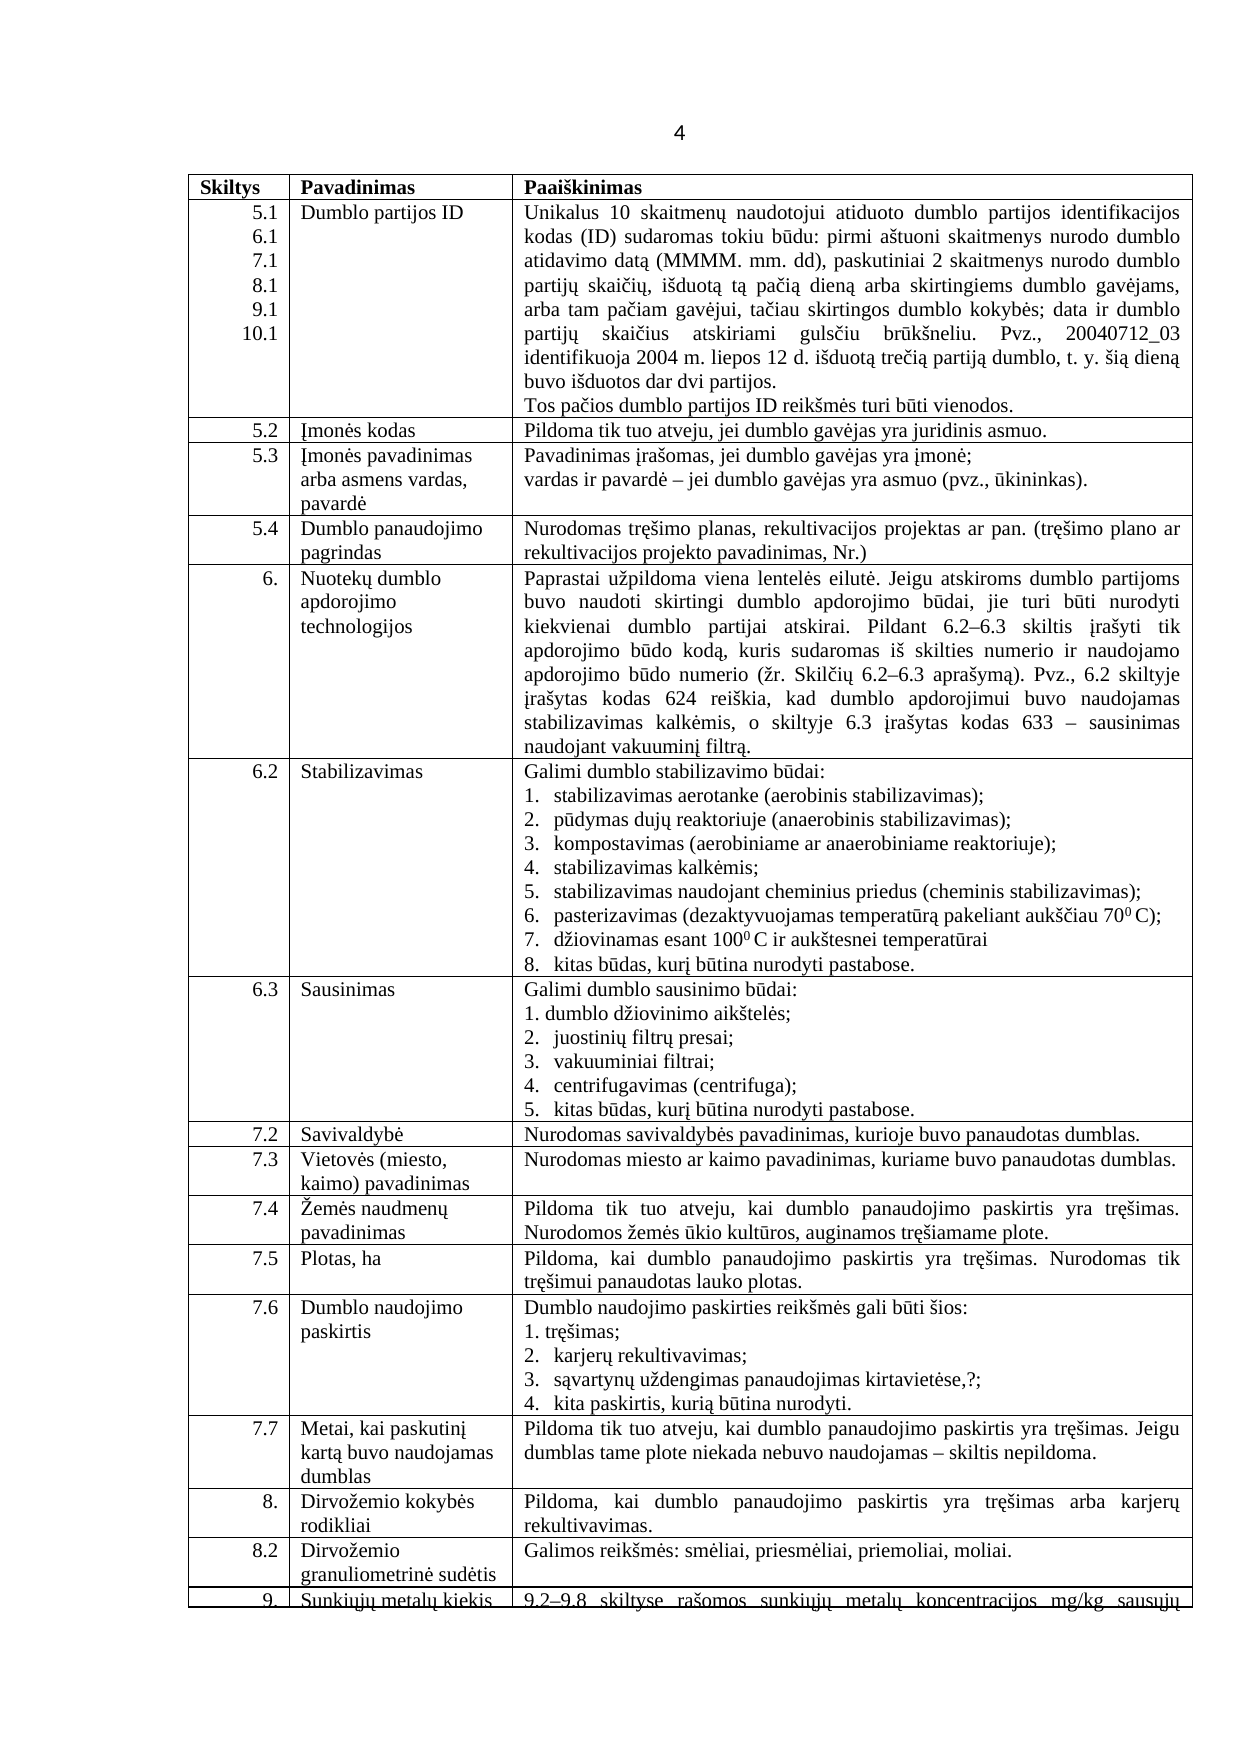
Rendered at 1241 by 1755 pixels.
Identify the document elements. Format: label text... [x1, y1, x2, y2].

table_cell 7.6 [189, 1295, 289, 1415]
table_cell Sunkiųjų metalų kiekis nuotekų dumble [290, 1588, 512, 1606]
table_cell Pildoma tik tuo atveju, jei dumblo gavėjas yra juridinis asmuo. [513, 418, 1192, 442]
table_cell Galimos reikšmės: smėliai, priesmėliai, priemoliai, moliai. [513, 1538, 1192, 1586]
table_cell Metai, kai paskutinį kartą buvo naudojamas dumblas [290, 1416, 512, 1488]
table_cell Dumblo naudojimo paskirties reikšmės gali būti šios: 1. tręšimas; 2. karjerų rekultivavimas; 3. sąvartynų uždengimas panaudojimas kirtavietėse,?; 4. kita paskirtis, kurią būtina nurodyti. [513, 1295, 1192, 1415]
table_cell 5.3 [189, 443, 289, 515]
table_cell 5.1 6.1 7.1 8.1 9.1 10.1 [189, 200, 289, 417]
table_cell 8.2 [189, 1538, 289, 1586]
table_cell Įmonės pavadinimas arba asmens vardas, pavardė [290, 443, 512, 515]
table_cell Stabilizavimas [290, 759, 512, 976]
table_cell 6.3 [189, 977, 289, 1121]
table_header Pavadinimas [290, 175, 512, 199]
table_cell 7.4 [189, 1196, 289, 1244]
table_cell Pildoma tik tuo atveju, kai dumblo panaudojimo paskirtis yra tręšimas. Jeigu dumblas tame plote niekada nebuvo naudojamas – skiltis nepildoma. [513, 1416, 1192, 1488]
table_cell Dirvožemio granuliometrinė sudėtis [290, 1538, 512, 1586]
table_cell Pavadinimas įrašomas, jei dumblo gavėjas yra įmonė; vardas ir pavardė – jei dumblo gavėjas yra asmuo (pvz., ūkininkas). [513, 443, 1192, 515]
table_cell Dirvožemio kokybės rodikliai [290, 1489, 512, 1537]
table_cell Galimi dumblo sausinimo būdai: 1. dumblo džiovinimo aikštelės; 2. juostinių filtrų presai; 3. vakuuminiai filtrai; 4. centrifugavimas (centrifuga); 5. kitas būdas, kurį būtina nurodyti pastabose. [513, 977, 1192, 1121]
table_cell Pildoma tik tuo atveju, kai dumblo panaudojimo paskirtis yra tręšimas. Nurodomos žemės ūkio kultūros, auginamos tręšiamame plote. [513, 1196, 1192, 1244]
table_cell Savivaldybė [290, 1122, 512, 1146]
table_header Skiltys [189, 175, 289, 199]
table_cell Nurodomas savivaldybės pavadinimas, kurioje buvo panaudotas dumblas. [513, 1122, 1192, 1146]
table_cell 6. [189, 565, 289, 758]
table_cell 8. [189, 1489, 289, 1537]
table_cell Plotas, ha [290, 1245, 512, 1293]
table_cell 7.3 [189, 1147, 289, 1195]
table_cell Žemės naudmenų pavadinimas [290, 1196, 512, 1244]
table_cell 7.5 [189, 1245, 289, 1293]
table_cell Sausinimas [290, 977, 512, 1121]
table_cell Galimi dumblo stabilizavimo būdai: 1. stabilizavimas aerotanke (aerobinis stabilizavimas); 2. pūdymas dujų reaktoriuje (anaerobinis stabilizavimas); 3. kompostavimas (aerobiniame ar anaerobiniame reaktoriuje); 4. stabilizavimas kalkėmis; 5. stabilizavimas naudojant cheminius priedus (cheminis stabilizavimas); 6. pasterizavimas (dezaktyvuojamas temperatūrą pakeliant aukščiau 700 C); 7. džiovinamas esant 1000 C ir aukštesnei temperatūrai 8. kitas būdas, kurį būtina nurodyti pastabose. [513, 759, 1192, 976]
table_cell Paprastai užpildoma viena lentelės eilutė. Jeigu atskiroms dumblo partijoms buvo naudoti skirtingi dumblo apdorojimo būdai, jie turi būti nurodyti kiekvienai dumblo partijai atskirai. Pildant 6.2–6.3 skiltis įrašyti tik apdorojimo būdo kodą, kuris sudaromas iš skilties numerio ir naudojamo apdorojimo būdo numerio (žr. Skilčių 6.2–6.3 aprašymą). Pvz., 6.2 skiltyje įrašytas kodas 624 reiškia, kad dumblo apdorojimui buvo naudojamas stabilizavimas kalkėmis, o skiltyje 6.3 įrašytas kodas 633 – sausinimas naudojant vakuuminį filtrą. [513, 565, 1192, 758]
table_cell Dumblo partijos ID [290, 200, 512, 417]
table_cell Įmonės kodas [290, 418, 512, 442]
table_cell Nurodomas miesto ar kaimo pavadinimas, kuriame buvo panaudotas dumblas. [513, 1147, 1192, 1195]
table_cell 9. [189, 1588, 289, 1606]
table_cell Unikalus 10 skaitmenų naudotojui atiduoto dumblo partijos identifikacijos kodas (ID) sudaromas tokiu būdu: pirmi aštuoni skaitmenys nurodo dumblo atidavimo datą (MMMM. mm. dd), paskutiniai 2 skaitmenys nurodo dumblo partijų skaičių, išduotą tą pačią dieną arba skirtingiems dumblo gavėjams, arba tam pačiam gavėjui, tačiau skirtingos dumblo kokybės; data ir dumblo partijų skaičius atskiriami gulsčiu brūkšneliu. Pvz., 20040712_03 identifikuoja 2004 m. liepos 12 d. išduotą trečią partiją dumblo, t. y. šią dieną buvo išduotos dar dvi partijos. Tos pačios dumblo partijos ID reikšmės turi būti vienodos. [513, 200, 1192, 417]
table_cell 7.7 [189, 1416, 289, 1488]
table_cell Nuotekų dumblo apdorojimo technologijos [290, 565, 512, 758]
table_cell Nurodomas tręšimo planas, rekultivacijos projektas ar pan. (tręšimo plano ar rekultivacijos projekto pavadinimas, Nr.) [513, 516, 1192, 564]
table_cell 9.2–9.8 skiltyse rašomos sunkiųjų metalų koncentracijos mg/kg sausųjų medžiagų. [513, 1588, 1192, 1606]
table_cell 5.4 [189, 516, 289, 564]
table_cell 7.2 [189, 1122, 289, 1146]
table_cell Dumblo panaudojimo pagrindas [290, 516, 512, 564]
table_cell Pildoma, kai dumblo panaudojimo paskirtis yra tręšimas arba karjerų rekultivavimas. [513, 1489, 1192, 1537]
table_cell Vietovės (miesto, kaimo) pavadinimas [290, 1147, 512, 1195]
table_cell 6.2 [189, 759, 289, 976]
table_cell Pildoma, kai dumblo panaudojimo paskirtis yra tręšimas. Nurodomas tik tręšimui panaudotas lauko plotas. [513, 1245, 1192, 1293]
table_cell Dumblo naudojimo paskirtis [290, 1295, 512, 1415]
table_header Paaiškinimas [513, 175, 1192, 199]
table_cell 5.2 [189, 418, 289, 442]
